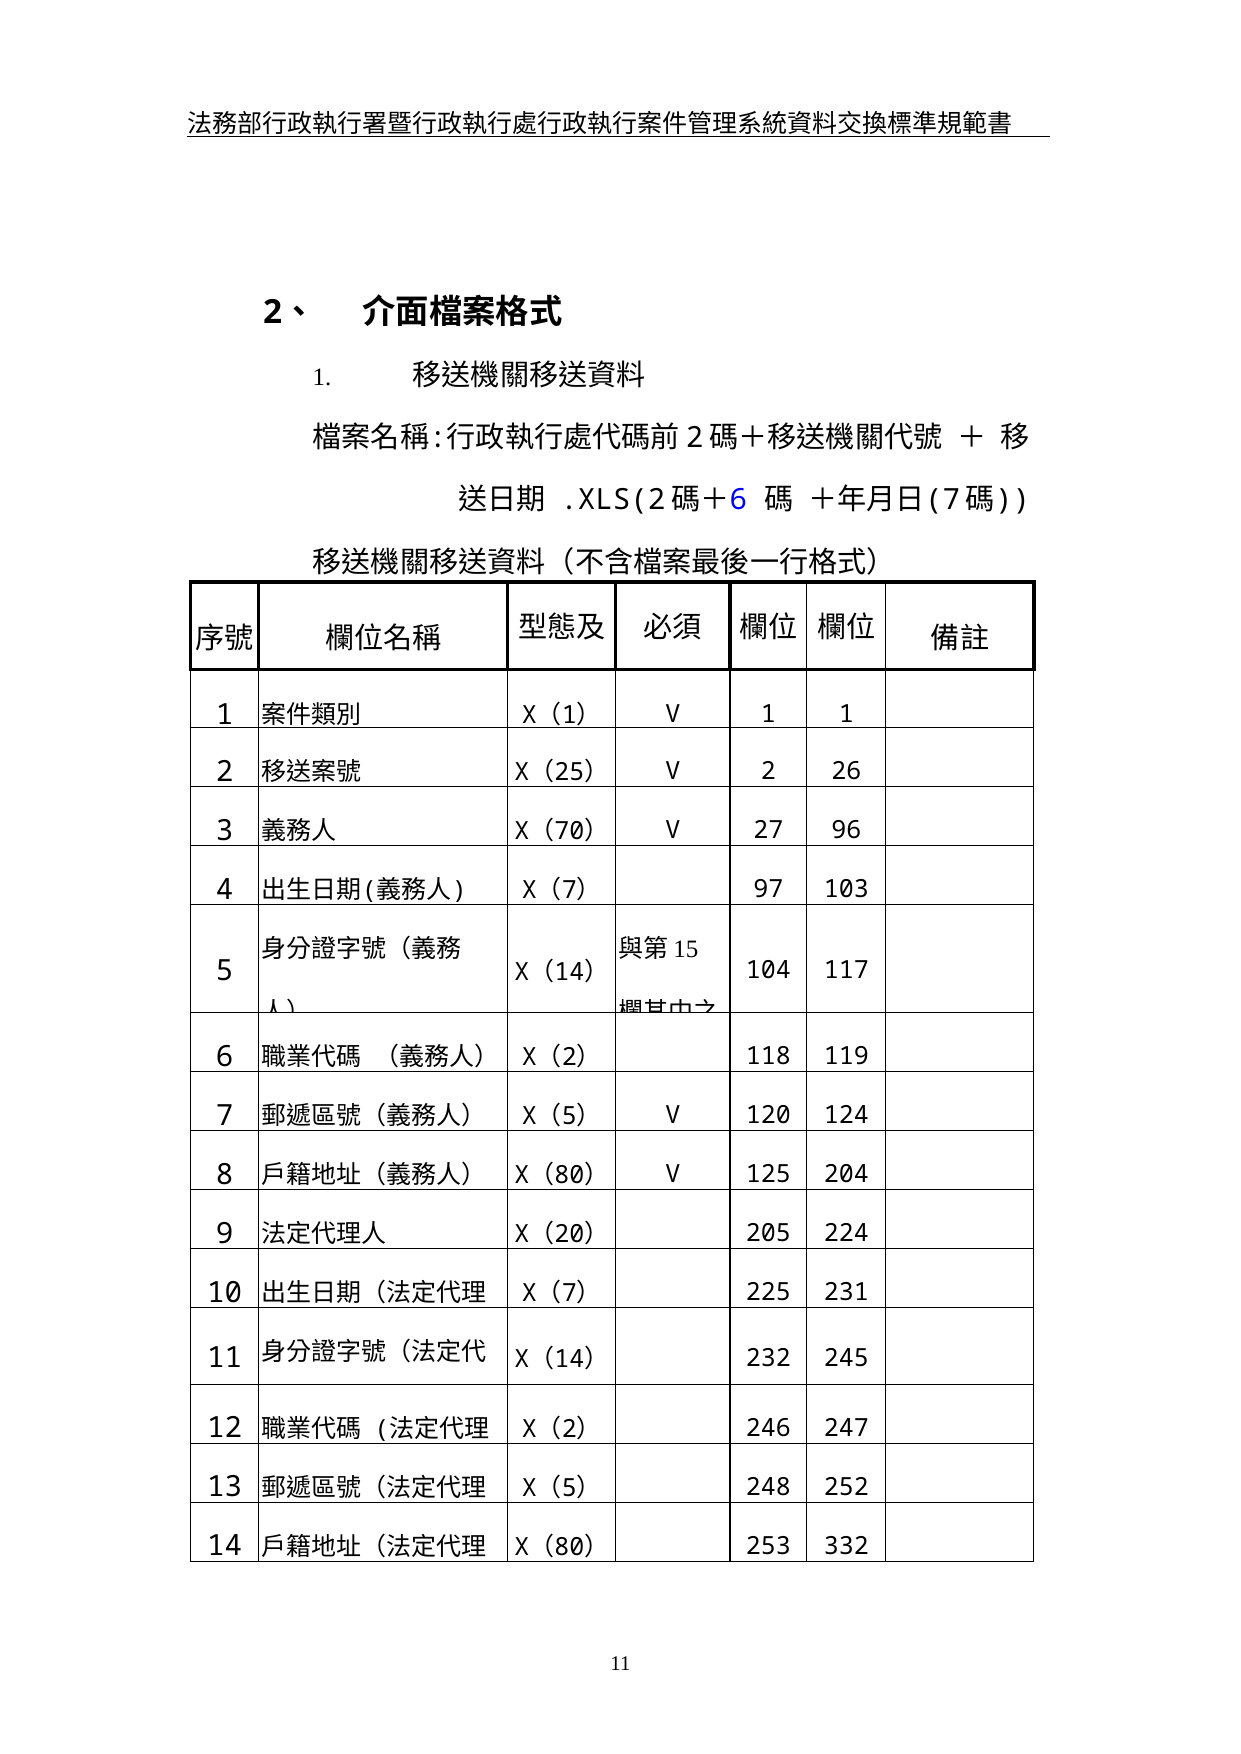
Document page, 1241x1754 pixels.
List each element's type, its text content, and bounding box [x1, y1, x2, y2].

table_cell 2 [191, 728, 258, 786]
table_cell X（5） [508, 1444, 615, 1502]
table_cell 232 [731, 1308, 806, 1384]
table_cell 253 [731, 1503, 806, 1561]
table_cell [616, 1308, 729, 1384]
table_cell V [616, 671, 729, 727]
table_cell X（2） [508, 1385, 615, 1443]
table_cell X（20） [508, 1190, 615, 1248]
table_cell X（14） [508, 905, 615, 1012]
table_cell 97 [731, 846, 806, 904]
table_cell 12 [191, 1385, 258, 1443]
table_cell 118 [731, 1013, 806, 1071]
table_cell V [616, 1072, 729, 1130]
table_cell 戶籍地址（法定代理人或代表人） [259, 1503, 507, 1561]
table_cell V [616, 1131, 729, 1189]
table_cell 231 [807, 1249, 885, 1307]
table_header 型態及 長度 [509, 584, 614, 668]
table_cell 14 [191, 1503, 258, 1561]
table_cell [886, 1190, 1033, 1248]
table_cell [886, 1072, 1033, 1130]
table_cell [886, 1503, 1033, 1561]
table_cell V [616, 728, 729, 786]
table_cell 身分證字號（義務人） [259, 905, 507, 1012]
table_cell [886, 1308, 1033, 1384]
table_cell 332 [807, 1503, 885, 1561]
table_cell 1 [731, 671, 806, 727]
table_cell 224 [807, 1190, 885, 1248]
table_cell [616, 1385, 729, 1443]
table_cell 225 [731, 1249, 806, 1307]
table_cell 職業代碼 (法定代理人或代表人） [259, 1385, 507, 1443]
table_cell 204 [807, 1131, 885, 1189]
table_cell 120 [731, 1072, 806, 1130]
table_cell [886, 1444, 1033, 1502]
table_header 欄位名稱 [260, 584, 506, 668]
table_header 欄位 起 [732, 584, 806, 668]
table_cell [886, 1131, 1033, 1189]
table_cell 13 [191, 1444, 258, 1502]
table_cell 案件類別 [259, 671, 507, 727]
table_cell 117 [807, 905, 885, 1012]
table_cell 27 [731, 787, 806, 845]
table_header 欄位 迄 [807, 584, 885, 668]
list 介面檔案格式 [262, 268, 1053, 330]
table_cell 1 [191, 671, 258, 727]
table_cell [616, 1013, 729, 1071]
table_cell 245 [807, 1308, 885, 1384]
table_cell 124 [807, 1072, 885, 1130]
table_cell [616, 846, 729, 904]
table_cell X（25） [508, 728, 615, 786]
table_cell 119 [807, 1013, 885, 1071]
table_cell V [616, 787, 729, 845]
table_cell 205 [731, 1190, 806, 1248]
table_cell 11 [191, 1308, 258, 1384]
text 檔案名稱:行政執行處代碼前2碼＋移送機關代號 ＋ 移 送日期 .XLS(2碼＋6 碼 ＋年月日(7碼)) [312, 393, 1053, 518]
table_cell 26 [807, 728, 885, 786]
table_cell 移送案號 [259, 728, 507, 786]
table_cell 7 [191, 1072, 258, 1130]
table_cell [886, 787, 1033, 845]
table_cell 104 [731, 905, 806, 1012]
table_cell 252 [807, 1444, 885, 1502]
table_cell [886, 905, 1033, 1012]
table_header 必須 輸入 [617, 584, 728, 668]
table_cell 6 [191, 1013, 258, 1071]
table_cell X（80） [508, 1131, 615, 1189]
table_cell 郵遞區號（法定代理人或代表人） [259, 1444, 507, 1502]
table_cell 125 [731, 1131, 806, 1189]
table_cell 248 [731, 1444, 806, 1502]
table_cell [616, 1190, 729, 1248]
table_cell X（14） [508, 1308, 615, 1384]
table_cell X（80） [508, 1503, 615, 1561]
table_cell X（70） [508, 787, 615, 845]
table_cell 3 [191, 787, 258, 845]
table_cell [886, 728, 1033, 786]
table_cell 10 [191, 1249, 258, 1307]
table_cell 義務人 [259, 787, 507, 845]
table_cell [886, 1013, 1033, 1071]
table_cell 郵遞區號（義務人） [259, 1072, 507, 1130]
table_cell 246 [731, 1385, 806, 1443]
table_cell [616, 1249, 729, 1307]
table_cell X（7） [508, 1249, 615, 1307]
table_cell 身分證字號（法定代理人或代表人） [259, 1308, 507, 1384]
table_cell 9 [191, 1190, 258, 1248]
table_cell X（5） [508, 1072, 615, 1130]
text 移送機關移送資料（不含檔案最後一行格式） [312, 518, 1053, 580]
table_cell 與第15欄其中之一須有值 [616, 905, 729, 1012]
table_cell 戶籍地址（義務人） [259, 1131, 507, 1189]
table_cell 96 [807, 787, 885, 845]
table_cell X（1） [508, 671, 615, 727]
table_cell [886, 1385, 1033, 1443]
table_cell X（2） [508, 1013, 615, 1071]
table_cell 103 [807, 846, 885, 904]
table_cell 出生日期(義務人) [259, 846, 507, 904]
table_cell [616, 1444, 729, 1502]
table_cell 8 [191, 1131, 258, 1189]
table_cell [886, 1249, 1033, 1307]
table_cell [886, 671, 1033, 727]
table_header 序號 [192, 584, 257, 668]
table_cell 職業代碼 （義務人） [259, 1013, 507, 1071]
table_cell 法定代理人 [259, 1190, 507, 1248]
table_cell [616, 1503, 729, 1561]
table_cell 1 [807, 671, 885, 727]
table_cell X（7） [508, 846, 615, 904]
table_cell 出生日期（法定代理人或代表人） [259, 1249, 507, 1307]
table_cell 247 [807, 1385, 885, 1443]
table_cell 2 [731, 728, 806, 786]
table_header 備註 [886, 584, 1032, 668]
table_cell 5 [191, 905, 258, 1012]
table_cell [886, 846, 1033, 904]
list 移送機關移送資料 [312, 330, 1053, 393]
table_cell 4 [191, 846, 258, 904]
